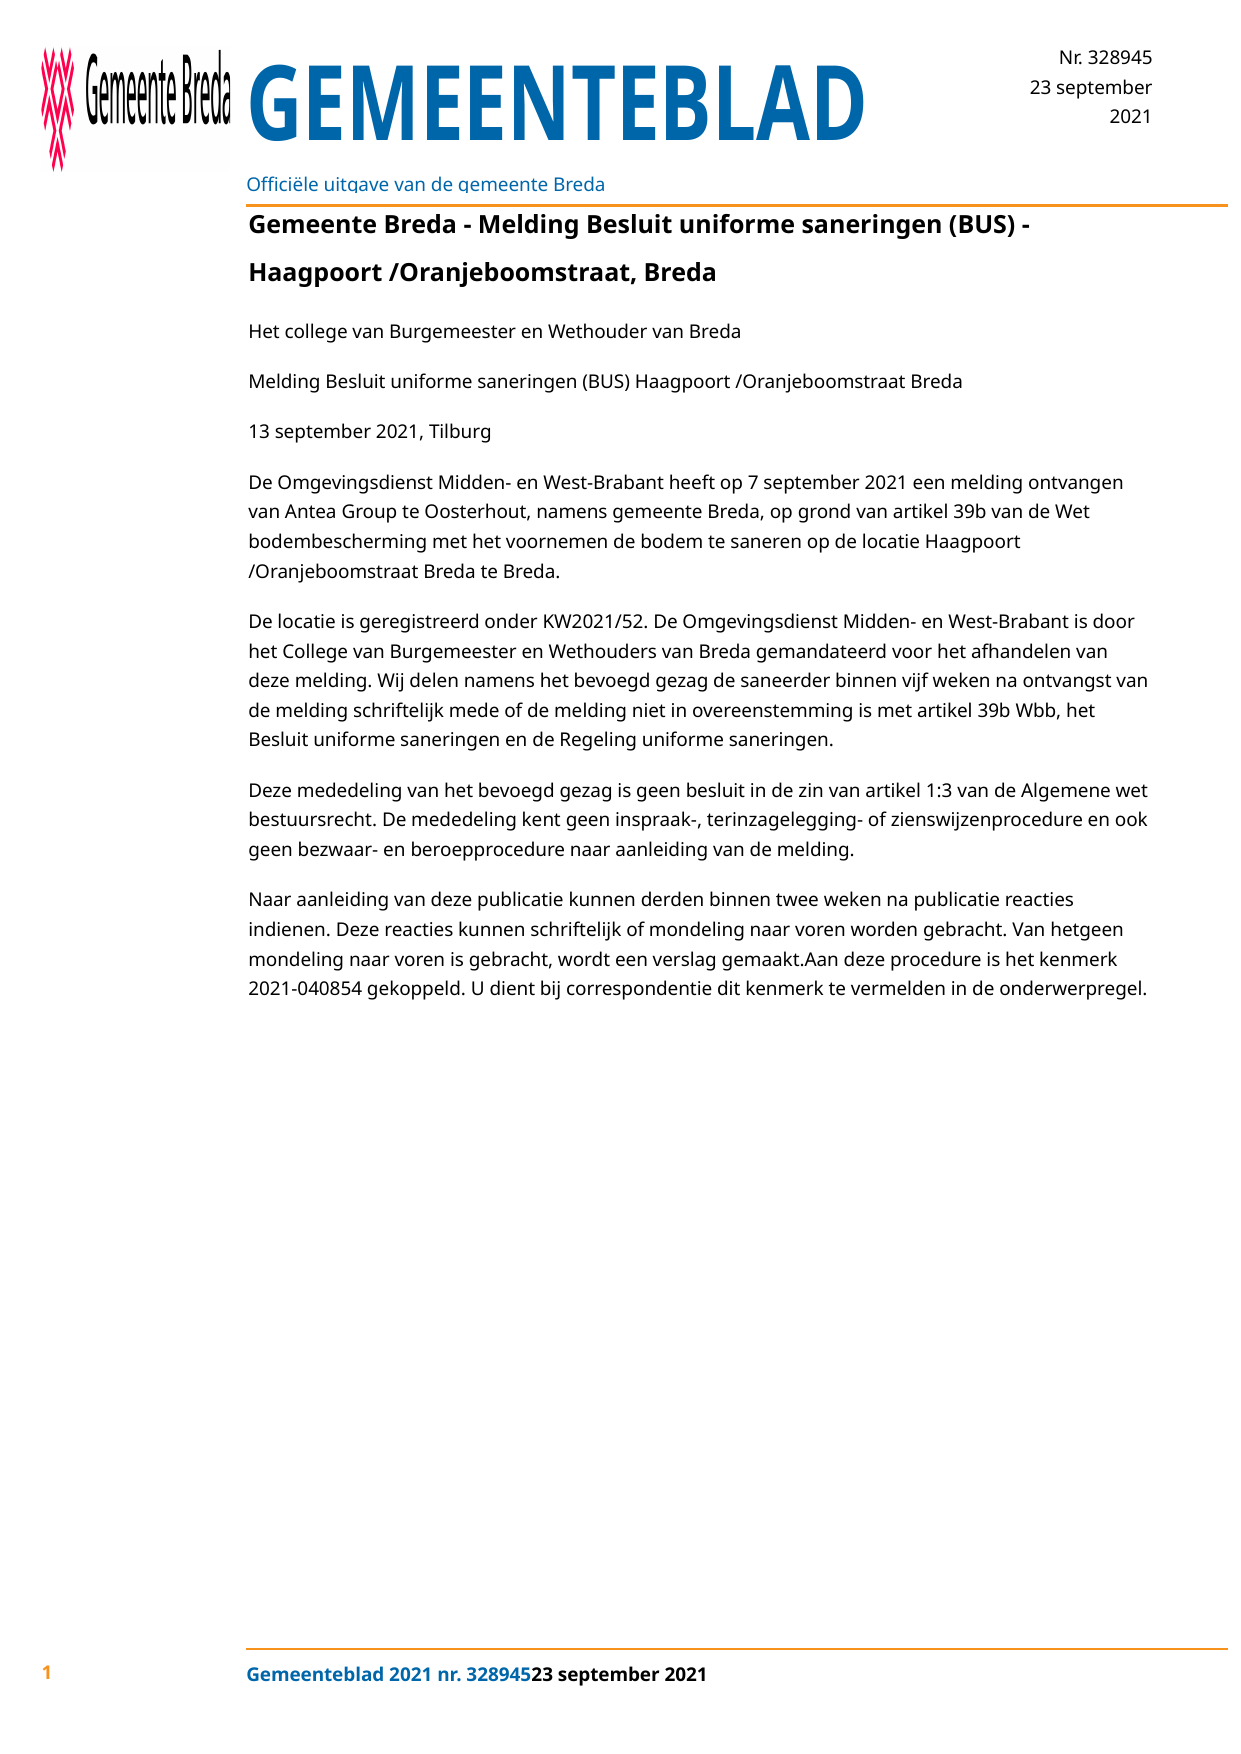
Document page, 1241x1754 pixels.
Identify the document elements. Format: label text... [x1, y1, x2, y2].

text De locatie is geregistreerd onder KW2021/52. De Omgevingsdienst Midden- en West-Brabant is door het College van Burgemeester en Wethouders van Breda gemandateerd voor het afhandelen van deze melding. Wij delen namens het bevoegd gezag de saneerder binnen vijf weken na ontvangst van de melding schriftelijk mede of de melding niet in overeenstemming is met artikel 39b Wbb, het Besluit uniforme saneringen en de Regeling uniforme saneringen. [248, 608, 1152, 752]
text Het college van Burgemeester en Wethouder van Breda [248, 318, 1152, 344]
text Deze mededeling van het bevoegd gezag is geen besluit in de zin van artikel 1:3 van de Algemene wet bestuursrecht. De mededeling kent geen inspraak-, terinzagelegging- of zienswijzenprocedure en ook geen bezwaar- en beroepprocedure naar aanleiding van de melding. [248, 777, 1152, 862]
text Gemeente Breda - Melding Besluit uniforme saneringen (BUS) - Haagpoort /Oranjeboomstraat, Breda [248, 207, 1152, 288]
text De Omgevingsdienst Midden- en West-Brabant heeft op 7 september 2021 een melding ontvangen van Antea Group te Oosterhout, namens gemeente Breda, op grond van artikel 39b van de Wet bodembescherming met het voornemen de bodem te saneren op de locatie Haagpoort /Oranjeboomstraat Breda te Breda. [248, 469, 1152, 584]
picture [41, 47, 231, 172]
text Melding Besluit uniforme saneringen (BUS) Haagpoort /Oranjeboomstraat Breda [248, 368, 1152, 394]
text 13 september 2021, Tilburg [248, 419, 1152, 444]
text Naar aanleiding van deze publicatie kunnen derden binnen twee weken na publicatie reacties indienen. Deze reacties kunnen schriftelijk of mondeling naar voren worden gebracht. Van hetgeen mondeling naar voren is gebracht, wordt een verslag gemaakt.Aan deze procedure is het kenmerk 2021-040854 gekoppeld. U dient bij correspondentie dit kenmerk te vermelden in de onderwerpregel. [248, 887, 1152, 1001]
